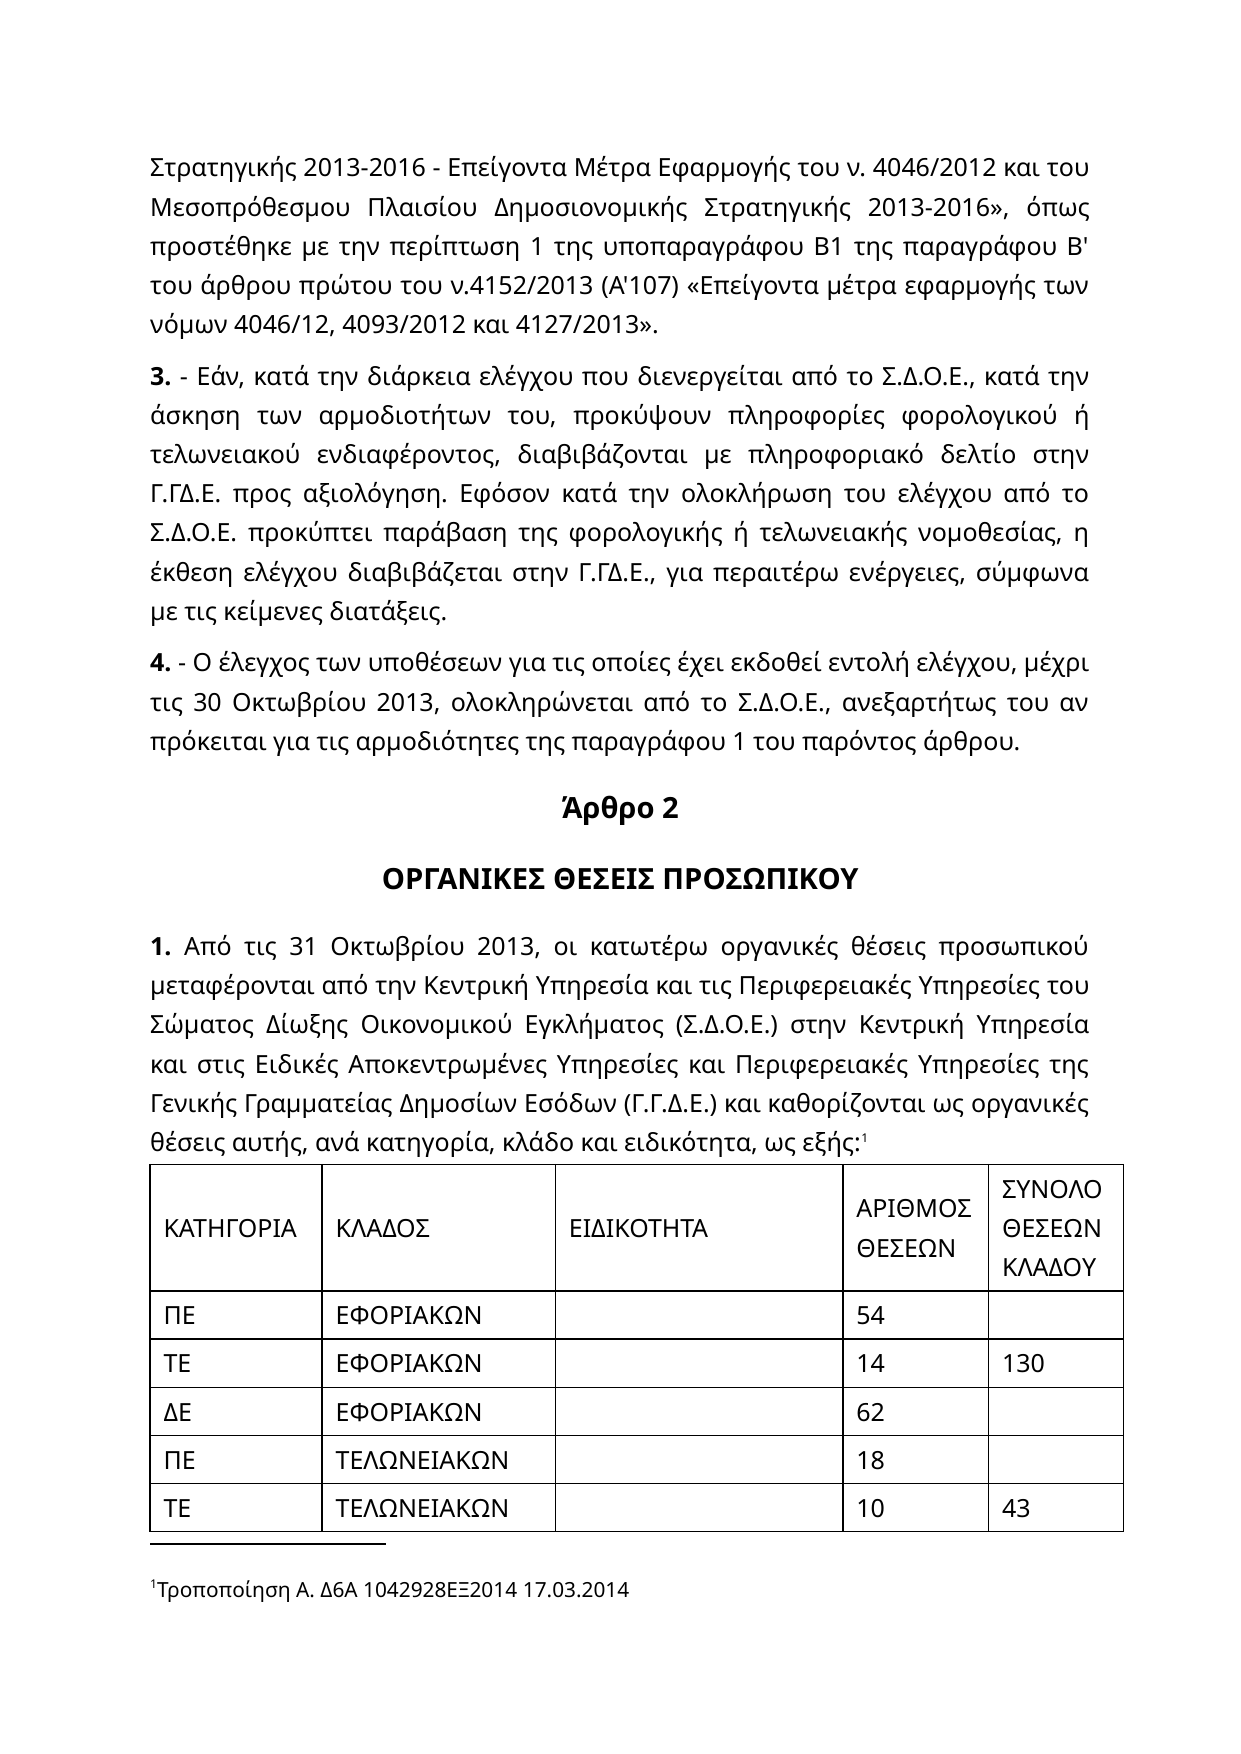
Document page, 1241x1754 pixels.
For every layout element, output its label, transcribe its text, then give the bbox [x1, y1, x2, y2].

table_cell ΔΕ [151, 1388, 321, 1434]
table_cell ΕΦΟΡΙΑΚΩΝ [323, 1340, 555, 1386]
table_header ΑΡΙΘΜΟΣ ΘΕΣΕΩΝ [844, 1165, 988, 1290]
table_header ΕΙΔΙΚΟΤΗΤΑ [556, 1165, 842, 1290]
table_cell [556, 1436, 842, 1483]
table_cell ΤΕ [151, 1340, 321, 1386]
table_cell 130 [989, 1340, 1123, 1386]
text Τροποποίηση A. Δ6Α 1042928ΕΞ2014 17.03.2014 [150, 1576, 1090, 1604]
table_cell ΕΦΟΡΙΑΚΩΝ [323, 1292, 555, 1338]
table_cell ΕΦΟΡΙΑΚΩΝ [323, 1388, 555, 1434]
table_cell 62 [844, 1388, 988, 1434]
table_header ΚΛΑΔΟΣ [323, 1165, 555, 1290]
table_header ΣΥΝΟΛΟ ΘΕΣΕΩΝ ΚΛΑΔΟΥ [989, 1165, 1123, 1290]
table_cell 18 [844, 1436, 988, 1483]
table_cell 10 [844, 1484, 988, 1531]
table_cell ΠΕ [151, 1292, 321, 1338]
table_cell [556, 1292, 842, 1338]
table_cell [556, 1484, 842, 1531]
table_cell 43 [989, 1484, 1123, 1531]
text 1. Από τις 31 Οκτωβρίου 2013, οι κατωτέρω οργανικές θέσεις προσωπικού μεταφέρονται από την Κεντρική Υπηρεσία και τις Περιφερειακές Υπηρεσίες του Σώματος Δίωξης Οικονομικού Εγκλήματος (Σ.Δ.Ο.Ε.) στην Κεντρική Υπηρεσία και στις Ειδικές Αποκεντρωμένες Υπηρεσίες και Περιφερειακές Υπηρεσίες της Γενικής Γραμματείας Δημοσίων Εσόδων (Γ.Γ.Δ.Ε.) και καθορίζονται ως οργανικές θέσεις αυτής, ανά κατηγορία, κλάδο και ειδικότητα, ως εξής: [150, 929, 1090, 1159]
table_cell [556, 1340, 842, 1386]
text 3. - Εάν, κατά την διάρκεια ελέγχου που διενεργείται από το Σ.Δ.Ο.Ε., κατά την άσκηση των αρμοδιοτήτων του, προκύψουν πληροφορίες φορολογικού ή τελωνειακού ενδιαφέροντος, διαβιβάζονται με πληροφοριακό δελτίο στην Γ.ΓΔ.Ε. προς αξιολόγηση. Εφόσον κατά την ολοκλήρωση του ελέγχου από το Σ.Δ.Ο.Ε. προκύπτει παράβαση της φορολογικής ή τελωνειακής νομοθεσίας, η έκθεση ελέγχου διαβιβάζεται στην Γ.ΓΔ.Ε., για περαιτέρω ενέργειες, σύμφωνα με τις κείμενες διατάξεις. [150, 358, 1090, 627]
table_cell 14 [844, 1340, 988, 1386]
table_cell [989, 1292, 1123, 1338]
subtitle Άρθρο 2 [150, 787, 1090, 827]
table_cell [989, 1436, 1123, 1483]
table_header ΚΑΤΗΓΟΡΙΑ [151, 1165, 321, 1290]
table_cell 54 [844, 1292, 988, 1338]
table_cell ΤΕ [151, 1484, 321, 1531]
text 4. - Ο έλεγχος των υποθέσεων για τις οποίες έχει εκδοθεί εντολή ελέγχου, μέχρι τις 30 Οκτωβρίου 2013, ολοκληρώνεται από το Σ.Δ.Ο.Ε., ανεξαρτήτως του αν πρόκειται για τις αρμοδιότητες της παραγράφου 1 του παρόντος άρθρου. [150, 645, 1090, 757]
subtitle ΟΡΓΑΝΙΚΕΣ ΘΕΣΕΙΣ ΠΡΟΣΩΠΙΚΟΥ [150, 858, 1090, 898]
table_cell ΤΕΛΩΝΕΙΑΚΩΝ [323, 1436, 555, 1483]
table_cell ΠΕ [151, 1436, 321, 1483]
table_cell [989, 1388, 1123, 1434]
table_cell ΤΕΛΩΝΕΙΑΚΩΝ [323, 1484, 555, 1531]
text Στρατηγικής 2013-2016 - Επείγοντα Μέτρα Εφαρμογής του ν. 4046/2012 και του Μεσοπρόθεσμου Πλαισίου Δημοσιονομικής Στρατηγικής 2013-2016», όπως προστέθηκε με την περίπτωση 1 της υποπαραγράφου Β1 της παραγράφου Β' του άρθρου πρώτου του ν.4152/2013 (Α'107) «Επείγοντα μέτρα εφαρμογής των νόμων 4046/12, 4093/2012 και 4127/2013». [150, 150, 1090, 341]
table_cell [556, 1388, 842, 1434]
